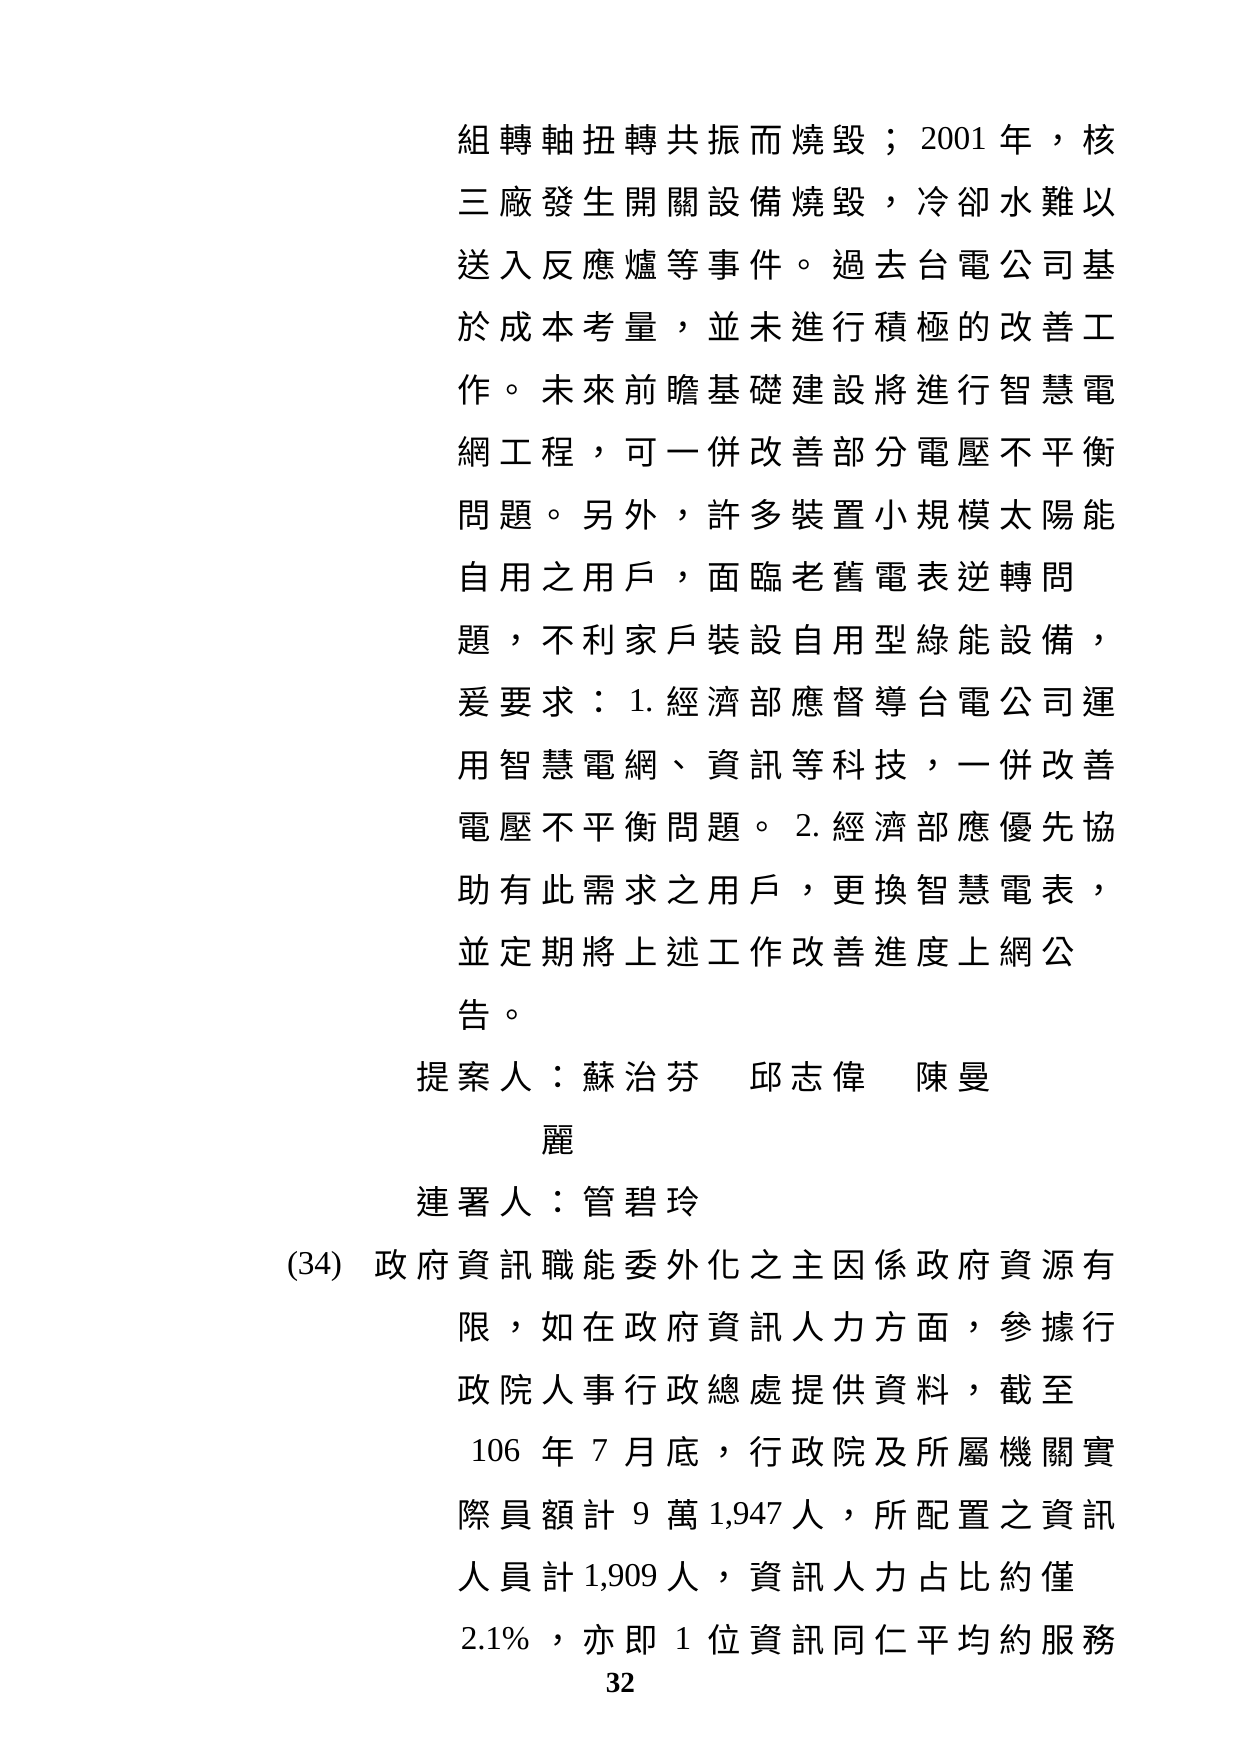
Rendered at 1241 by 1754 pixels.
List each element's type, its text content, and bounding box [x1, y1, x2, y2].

list 政府資訊職能委外化之主因係政府資源有限，如在政府資訊人力方面，參據行政院人事行政總處提供資料，截至106年7月底，行政院及所屬機關實際員額計9萬1,947人，所配置之資訊人員計1,909人，資訊人力占比約僅2.1%，亦即1位資訊同仁平均約服務 [273, 1221, 1120, 1658]
text 提案人：蘇治芬 邱志偉 陳曼麗 [394, 1033, 1016, 1158]
text 連署人：管碧玲 [394, 1158, 1016, 1221]
list 組轉軸扭轉共振而燒毀；2001年，核三廠發生開關設備燒毀，冷卻水難以送入反應爐等事件。過去台電公司基於成本考量，並未進行積極的改善工作。未來前瞻基礎建設將進行智慧電網工程，可一併改善部分電壓不平衡問題。另外，許多裝置小規模太陽能自用之用戶，面臨老舊電表逆轉問題，不利家戶裝設自用型綠能設備，爰要求：1.經濟部應督導台電公司運用智慧電網、資訊等科技，一併改善電壓不平衡問題。2.經濟部應優先協助有此需求之用戶，更換智慧電表，並定期將上述工作改善進度上網公告。 [273, 96, 1120, 1033]
